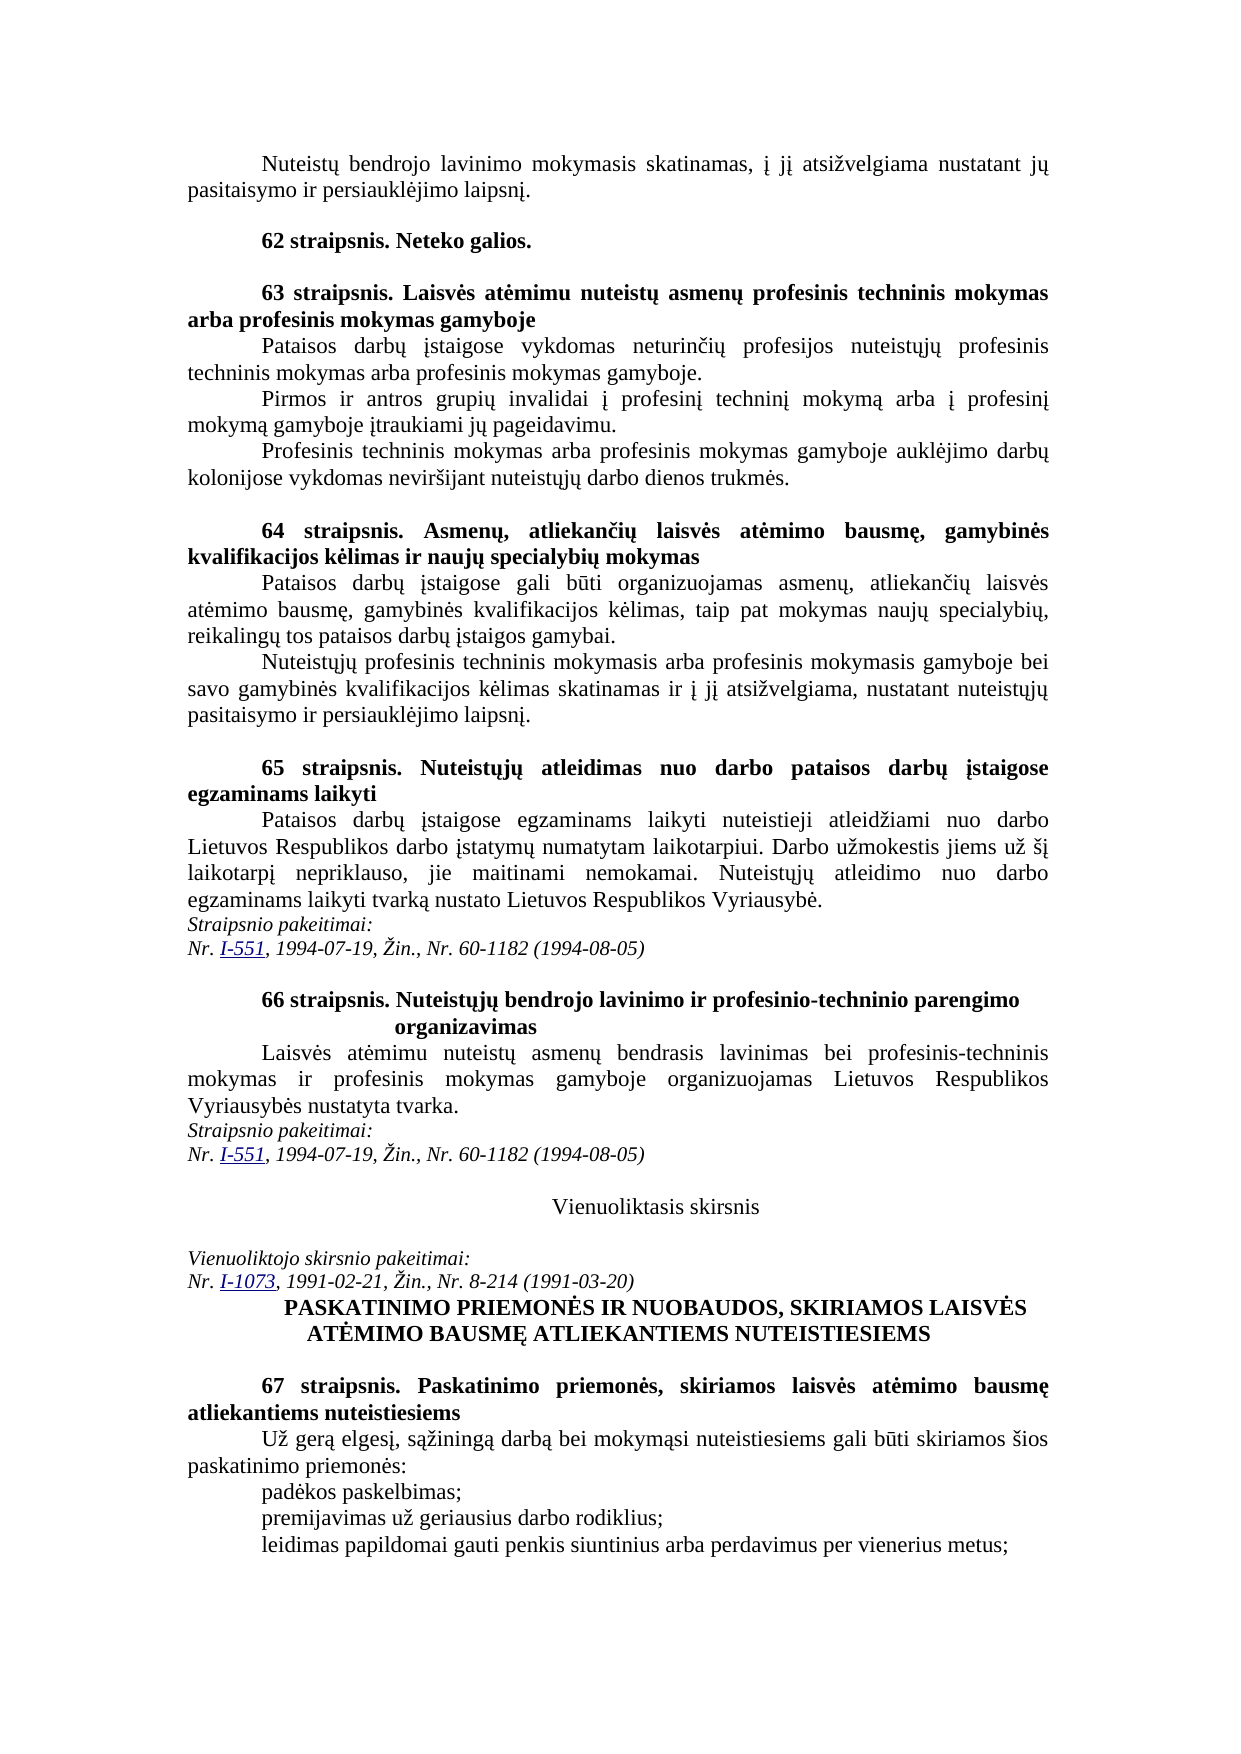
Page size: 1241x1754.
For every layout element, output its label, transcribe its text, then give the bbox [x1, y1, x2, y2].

text Nr. I-551, 1994-07-19, Žin., Nr. 60-1182 (1994-08-05) [187, 1142, 1050, 1166]
text organizavimas [187, 1013, 1050, 1039]
text 65 straipsnis. Nuteistųjų atleidimas nuo darbo pataisos darbų įstaigose egzaminams laikyti [187, 754, 1050, 807]
text Pataisos darbų įstaigose gali būti organizuojamas asmenų, atliekančių laisvės atėmimo bausmę, gamybinės kvalifikacijos kėlimas, taip pat mokymas naujų specialybių, reikalingų tos pataisos darbų įstaigos gamybai. [187, 569, 1050, 648]
text 67 straipsnis. Paskatinimo priemonės, skiriamos laisvės atėmimo bausmę atliekantiems nuteistiesiems [187, 1373, 1050, 1425]
text Už gerą elgesį, sąžiningą darbą bei mokymąsi nuteistiesiems gali būti skiriamos šios paskatinimo priemonės: [187, 1425, 1050, 1478]
text PASKATINIMO PRIEMONĖS IR NUOBAUDOS, SKIRIAMOS LAISVĖS ATĖMIMO BAUSMĘ ATLIEKANTIEMS NUTEISTIESIEMS [187, 1293, 1050, 1346]
text padėkos paskelbimas; [187, 1478, 1050, 1504]
text Laisvės atėmimu nuteistų asmenų bendrasis lavinimas bei profesinis-techninis mokymas ir profesinis mokymas gamyboje organizuojamas Lietuvos Respublikos Vyriausybės nustatyta tvarka. [187, 1039, 1050, 1118]
text Nr. I-1073, 1991-02-21, Žin., Nr. 8-214 (1991-03-20) [187, 1269, 1050, 1293]
text 66 straipsnis. Nuteistųjų bendrojo lavinimo ir profesinio-techninio parengimo [187, 986, 1050, 1013]
text Nr. I-551, 1994-07-19, Žin., Nr. 60-1182 (1994-08-05) [187, 936, 1050, 960]
text Pirmos ir antros grupių invalidai į profesinį techninį mokymą arba į profesinį mokymą gamyboje įtraukiami jų pageidavimu. [187, 385, 1050, 438]
text Pataisos darbų įstaigose vykdomas neturinčių profesijos nuteistųjų profesinis techninis mokymas arba profesinis mokymas gamyboje. [187, 332, 1050, 385]
text Vienuoliktojo skirsnio pakeitimai: [187, 1245, 1050, 1269]
text 63 straipsnis. Laisvės atėmimu nuteistų asmenų profesinis techninis mokymas arba profesinis mokymas gamyboje [187, 279, 1050, 332]
text 62 straipsnis. Neteko galios. [187, 227, 1050, 253]
text Nuteistų bendrojo lavinimo mokymasis skatinamas, į jį atsižvelgiama nustatant jų pasitaisymo ir persiauklėjimo laipsnį. [187, 150, 1050, 203]
text 64 straipsnis. Asmenų, atliekančių laisvės atėmimo bausmę, gamybinės kvalifikacijos kėlimas ir naujų specialybių mokymas [187, 517, 1050, 569]
text leidimas papildomai gauti penkis siuntinius arba perdavimus per vienerius metus; [187, 1531, 1050, 1557]
text Straipsnio pakeitimai: [187, 912, 1050, 936]
text Straipsnio pakeitimai: [187, 1118, 1050, 1142]
text Vienuoliktasis skirsnis [187, 1193, 1050, 1219]
text Pataisos darbų įstaigose egzaminams laikyti nuteistieji atleidžiami nuo darbo Lietuvos Respublikos darbo įstatymų numatytam laikotarpiui. Darbo užmokestis jiems už šį laikotarpį nepriklauso, jie maitinami nemokamai. Nuteistųjų atleidimo nuo darbo egzaminams laikyti tvarką nustato Lietuvos Respublikos Vyriausybė. [187, 807, 1050, 912]
text premijavimas už geriausius darbo rodiklius; [187, 1504, 1050, 1531]
text Profesinis techninis mokymas arba profesinis mokymas gamyboje auklėjimo darbų kolonijose vykdomas neviršijant nuteistųjų darbo dienos trukmės. [187, 438, 1050, 490]
text Nuteistųjų profesinis techninis mokymasis arba profesinis mokymasis gamyboje bei savo gamybinės kvalifikacijos kėlimas skatinamas ir į jį atsižvelgiama, nustatant nuteistųjų pasitaisymo ir persiauklėjimo laipsnį. [187, 648, 1050, 727]
